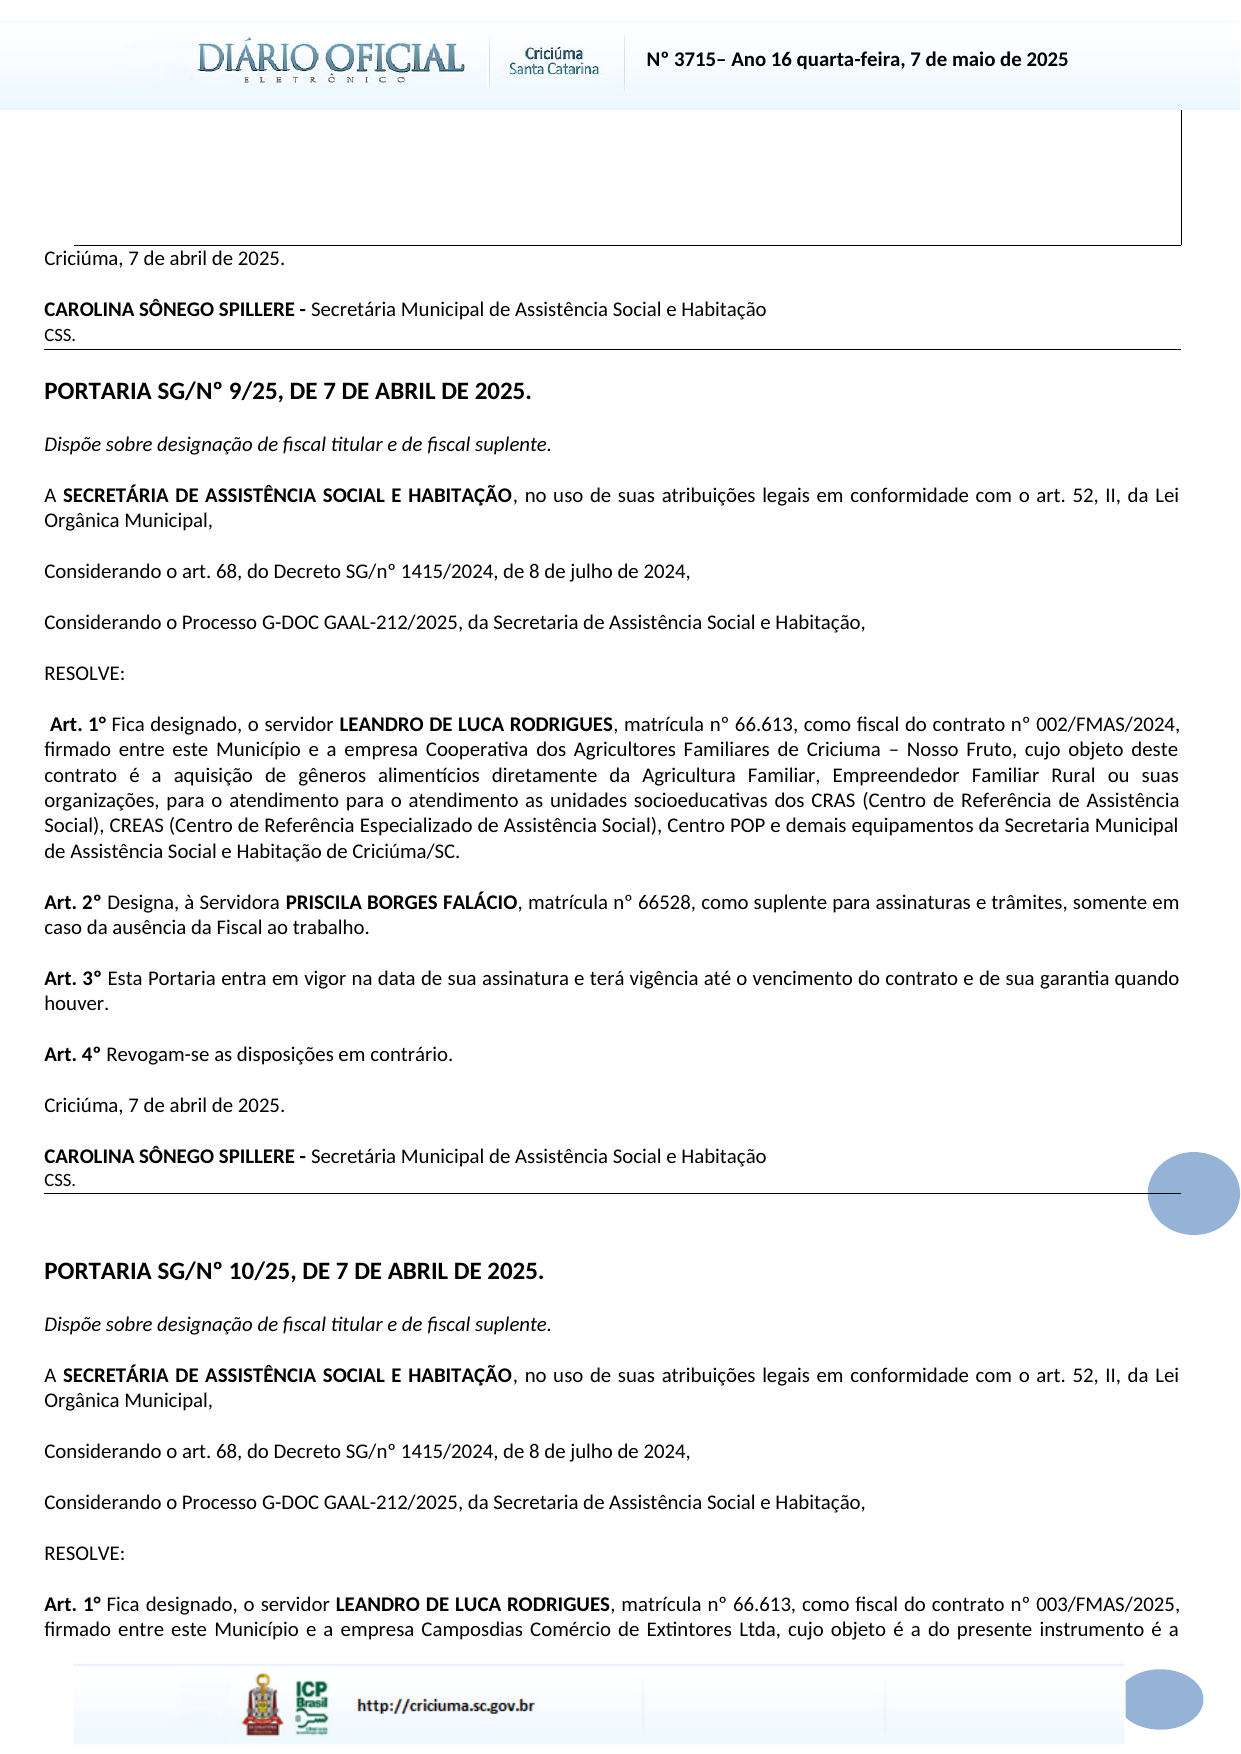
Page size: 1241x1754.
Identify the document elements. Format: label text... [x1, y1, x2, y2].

text Art. 4º Revogam-se as disposições em contrário. [44, 1041, 1181, 1067]
text Art. 2º Designa, à Servidora PRISCILA BORGES FALÁCIO, matrícula nº 66528, como suplente para assinaturas e trâmites, somente em caso da ausência da Fiscal ao trabalho. [44, 889, 1181, 940]
text CSS. [44, 321, 1181, 349]
text Art. 1° Fica designado, o servidor LEANDRO DE LUCA RODRIGUES, matrícula nº 66.613, como fiscal do contrato nº 003/FMAS/2025, firmado entre este Município e a empresa Camposdias Comércio de Extintores Ltda, cujo objeto é a do presente instrumento é a [44, 1591, 1181, 1642]
text Art. 1° Fica designado, o servidor LEANDRO DE LUCA RODRIGUES, matrícula nº 66.613, como fiscal do contrato nº 002/FMAS/2024, firmado entre este Município e a empresa Cooperativa dos Agricultores Familiares de Criciuma – Nosso Fruto, cujo objeto deste contrato é a aquisição de gêneros alimentícios diretamente da Agricultura Familiar, Empreendedor Familiar Rural ou suas organizações, para o atendimento para o atendimento as unidades socioeducativas dos CRAS (Centro de Referência de Assistência Social), CREAS (Centro de Referência Especializado de Assistência Social), Centro POP e demais equipamentos da Secretaria Municipal de Assistência Social e Habitação de Criciúma/SC. [44, 711, 1181, 863]
text CAROLINA SÔNEGO SPILLERE - Secretária Municipal de Assistência Social e Habitação [44, 1143, 1181, 1168]
text Criciúma, 7 de abril de 2025. [44, 1092, 1181, 1118]
text Dispõe sobre designação de fiscal titular e de fiscal suplente. [44, 1311, 1181, 1337]
text Criciúma, 7 de abril de 2025. [44, 245, 1181, 271]
text PORTARIA SG/Nº 10/25, DE 7 DE ABRIL DE 2025. [44, 1256, 1181, 1286]
text Dispõe sobre designação de fiscal titular e de fiscal suplente. [44, 431, 1181, 457]
text Considerando o Processo G-DOC GAAL-212/2025, da Secretaria de Assistência Social e Habitação, [44, 1489, 1181, 1515]
text RESOLVE: [44, 1540, 1181, 1566]
text CAROLINA SÔNEGO SPILLERE - Secretária Municipal de Assistência Social e Habitação [44, 296, 1181, 321]
text RESOLVE: [44, 660, 1181, 686]
text A SECRETÁRIA DE ASSISTÊNCIA SOCIAL E HABITAÇÃO, no uso de suas atribuições legais em conformidade com o art. 52, II, da Lei Orgânica Municipal, [44, 482, 1181, 533]
text CSS. [44, 1168, 1156, 1193]
text Art. 3º Esta Portaria entra em vigor na data de sua assinatura e terá vigência até o vencimento do contrato e de sua garantia quando houver. [44, 965, 1181, 1016]
text Considerando o art. 68, do Decreto SG/nº 1415/2024, de 8 de julho de 2024, [44, 558, 1181, 584]
text Considerando o art. 68, do Decreto SG/nº 1415/2024, de 8 de julho de 2024, [44, 1438, 1181, 1464]
text Considerando o Processo G-DOC GAAL-212/2025, da Secretaria de Assistência Social e Habitação, [44, 609, 1181, 635]
text A SECRETÁRIA DE ASSISTÊNCIA SOCIAL E HABITAÇÃO, no uso de suas atribuições legais em conformidade com o art. 52, II, da Lei Orgânica Municipal, [44, 1362, 1181, 1413]
text PORTARIA SG/Nº 9/25, DE 7 DE ABRIL DE 2025. [44, 375, 1181, 406]
